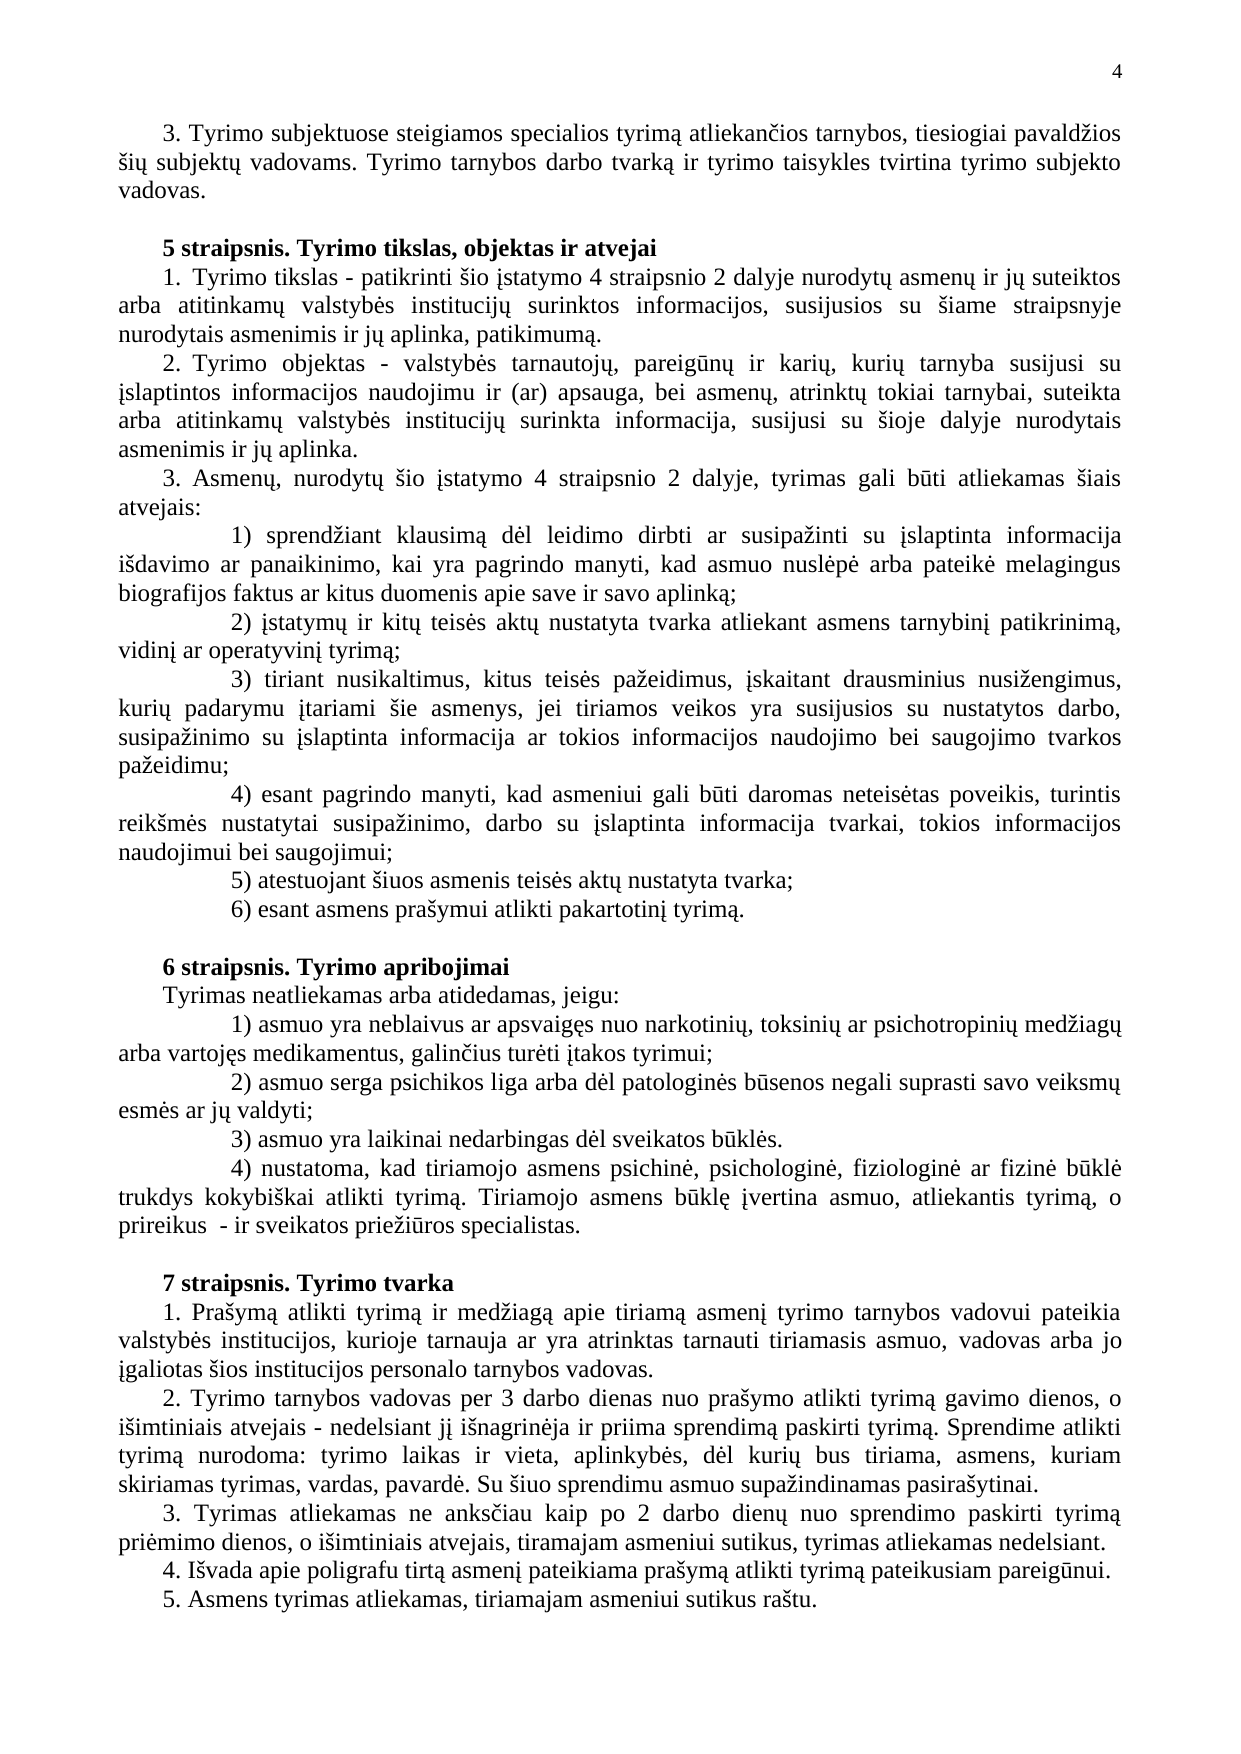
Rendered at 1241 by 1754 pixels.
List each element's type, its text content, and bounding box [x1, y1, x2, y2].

text Tyrimas neatliekamas arba atidedamas, jeigu: [118, 981, 1122, 1009]
text 6) esant asmens prašymui atlikti pakartotinį tyrimą. [118, 894, 1122, 923]
text 2. Tyrimo tarnybos vadovas per 3 darbo dienas nuo prašymo atlikti tyrimą gavimo dienos, o išimtiniais atvejais - nedelsiant jį išnagrinėja ir priima sprendimą paskirti tyrimą. Sprendime atlikti tyrimą nurodoma: tyrimo laikas ir vieta, aplinkybės, dėl kurių bus tiriama, asmens, kuriam skiriamas tyrimas, vardas, pavardė. Su šiuo sprendimu asmuo supažindinamas pasirašytinai. [118, 1383, 1122, 1498]
text 1) sprendžiant klausimą dėl leidimo dirbti ar susipažinti su įslaptinta informacija išdavimo ar panaikinimo, kai yra pagrindo manyti, kad asmuo nuslėpė arba pateikė melagingus biografijos faktus ar kitus duomenis apie save ir savo aplinką; [118, 521, 1122, 607]
text 7 straipsnis. Tyrimo tvarka [118, 1268, 1122, 1297]
text 3. Tyrimo subjektuose steigiamos specialios tyrimą atliekančios tarnybos, tiesiogiai pavaldžios šių subjektų vadovams. Tyrimo tarnybos darbo tvarką ir tyrimo taisykles tvirtina tyrimo subjekto vadovas. [118, 118, 1122, 204]
text 2. Tyrimo objektas - valstybės tarnautojų, pareigūnų ir karių, kurių tarnyba susijusi su įslaptintos informacijos naudojimu ir (ar) apsauga, bei asmenų, atrinktų tokiai tarnybai, suteikta arba atitinkamų valstybės institucijų surinkta informacija, susijusi su šioje dalyje nurodytais asmenimis ir jų aplinka. [118, 348, 1122, 463]
text 3. Asmenų, nurodytų šio įstatymo 4 straipsnio 2 dalyje, tyrimas gali būti atliekamas šiais atvejais: [118, 463, 1122, 521]
text 4. Išvada apie poligrafu tirtą asmenį pateikiama prašymą atlikti tyrimą pateikusiam pareigūnui. [118, 1556, 1122, 1584]
text 3) asmuo yra laikinai nedarbingas dėl sveikatos būklės. [118, 1124, 1122, 1153]
text 5. Asmens tyrimas atliekamas, tiriamajam asmeniui sutikus raštu. [118, 1584, 1122, 1613]
text 1) asmuo yra neblaivus ar apsvaigęs nuo narkotinių, toksinių ar psichotropinių medžiagų arba vartojęs medikamentus, galinčius turėti įtakos tyrimui; [118, 1009, 1122, 1067]
text 1. Tyrimo tikslas - patikrinti šio įstatymo 4 straipsnio 2 dalyje nurodytų asmenų ir jų suteiktos arba atitinkamų valstybės institucijų surinktos informacijos, susijusios su šiame straipsnyje nurodytais asmenimis ir jų aplinka, patikimumą. [118, 262, 1122, 348]
text 2) asmuo serga psichikos liga arba dėl patologinės būsenos negali suprasti savo veiksmų esmės ar jų valdyti; [118, 1067, 1122, 1124]
text 5) atestuojant šiuos asmenis teisės aktų nustatyta tvarka; [118, 866, 1122, 894]
text 3) tiriant nusikaltimus, kitus teisės pažeidimus, įskaitant drausminius nusižengimus, kurių padarymu įtariami šie asmenys, jei tiriamos veikos yra susijusios su nustatytos darbo, susipažinimo su įslaptinta informacija ar tokios informacijos naudojimo bei saugojimo tvarkos pažeidimu; [118, 664, 1122, 779]
text 3. Tyrimas atliekamas ne anksčiau kaip po 2 darbo dienų nuo sprendimo paskirti tyrimą priėmimo dienos, o išimtiniais atvejais, tiramajam asmeniui sutikus, tyrimas atliekamas nedelsiant. [118, 1498, 1122, 1556]
text 4) esant pagrindo manyti, kad asmeniui gali būti daromas neteisėtas poveikis, turintis reikšmės nustatytai susipažinimo, darbo su įslaptinta informacija tvarkai, tokios informacijos naudojimui bei saugojimui; [118, 779, 1122, 866]
text 5 straipsnis. Tyrimo tikslas, objektas ir atvejai [118, 233, 1122, 262]
text 6 straipsnis. Tyrimo apribojimai [118, 952, 1122, 981]
text 4) nustatoma, kad tiriamojo asmens psichinė, psichologinė, fiziologinė ar fizinė būklė trukdys kokybiškai atlikti tyrimą. Tiriamojo asmens būklę įvertina asmuo, atliekantis tyrimą, o prireikus - ir sveikatos priežiūros specialistas. [118, 1153, 1122, 1239]
text 2) įstatymų ir kitų teisės aktų nustatyta tvarka atliekant asmens tarnybinį patikrinimą, vidinį ar operatyvinį tyrimą; [118, 607, 1122, 664]
text 1. Prašymą atlikti tyrimą ir medžiagą apie tiriamą asmenį tyrimo tarnybos vadovui pateikia valstybės institucijos, kurioje tarnauja ar yra atrinktas tarnauti tiriamasis asmuo, vadovas arba jo įgaliotas šios institucijos personalo tarnybos vadovas. [118, 1297, 1122, 1383]
